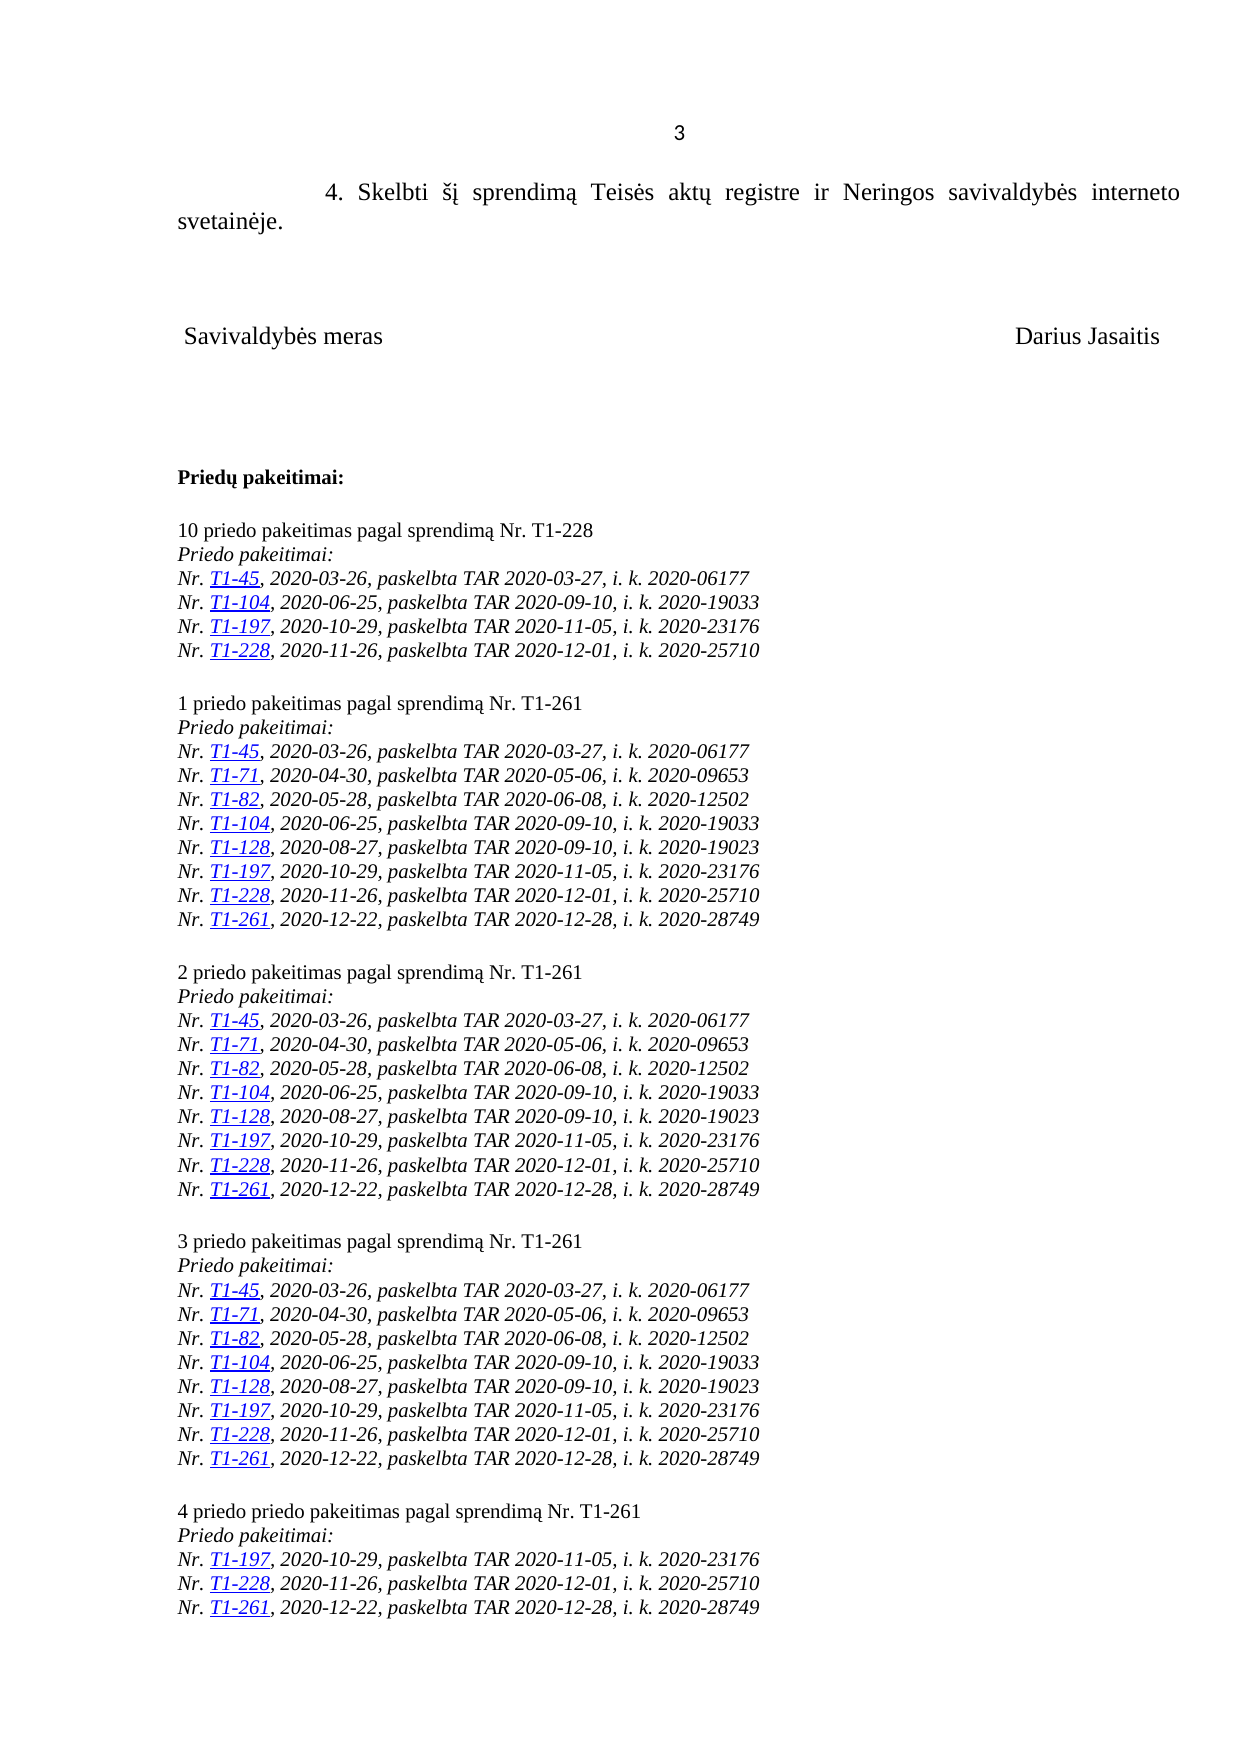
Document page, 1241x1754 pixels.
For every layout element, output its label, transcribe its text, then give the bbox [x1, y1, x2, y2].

text Nr. T1-197, 2020-10-29, paskelbta TAR 2020-11-05, i. k. 2020-23176 [177, 1547, 1181, 1571]
text Nr. T1-104, 2020-06-25, paskelbta TAR 2020-09-10, i. k. 2020-19033 [177, 1350, 1181, 1374]
text Nr. T1-82, 2020-05-28, paskelbta TAR 2020-06-08, i. k. 2020-12502 [177, 1056, 1181, 1080]
text Nr. T1-45, 2020-03-26, paskelbta TAR 2020-03-27, i. k. 2020-06177 [177, 1277, 1181, 1302]
text Nr. T1-128, 2020-08-27, paskelbta TAR 2020-09-10, i. k. 2020-19023 [177, 835, 1181, 859]
text Nr. T1-128, 2020-08-27, paskelbta TAR 2020-09-10, i. k. 2020-19023 [177, 1374, 1181, 1398]
text Nr. T1-128, 2020-08-27, paskelbta TAR 2020-09-10, i. k. 2020-19023 [177, 1104, 1181, 1128]
text Nr. T1-71, 2020-04-30, paskelbta TAR 2020-05-06, i. k. 2020-09653 [177, 763, 1181, 787]
text Nr. T1-197, 2020-10-29, paskelbta TAR 2020-11-05, i. k. 2020-23176 [177, 1398, 1181, 1422]
text Nr. T1-261, 2020-12-22, paskelbta TAR 2020-12-28, i. k. 2020-28749 [177, 907, 1181, 931]
text Savivaldybės meras Darius Jasaitis [177, 321, 1181, 350]
text Nr. T1-82, 2020-05-28, paskelbta TAR 2020-06-08, i. k. 2020-12502 [177, 787, 1181, 811]
text Nr. T1-45, 2020-03-26, paskelbta TAR 2020-03-27, i. k. 2020-06177 [177, 1008, 1181, 1032]
text Nr. T1-82, 2020-05-28, paskelbta TAR 2020-06-08, i. k. 2020-12502 [177, 1326, 1181, 1350]
text 4. Skelbti šį sprendimą Teisės aktų registre ir Neringos savivaldybės interneto svetainėje. [177, 177, 1181, 235]
text Nr. T1-261, 2020-12-22, paskelbta TAR 2020-12-28, i. k. 2020-28749 [177, 1446, 1181, 1470]
text 10 priedo pakeitimas pagal sprendimą Nr. T1-228 [177, 517, 1181, 542]
text Priedo pakeitimai: [177, 1523, 1181, 1547]
text Nr. T1-71, 2020-04-30, paskelbta TAR 2020-05-06, i. k. 2020-09653 [177, 1302, 1181, 1326]
text Nr. T1-261, 2020-12-22, paskelbta TAR 2020-12-28, i. k. 2020-28749 [177, 1595, 1181, 1619]
text Priedo pakeitimai: [177, 984, 1181, 1008]
text 3 priedo pakeitimas pagal sprendimą Nr. T1-261 [177, 1229, 1181, 1253]
text Priedo pakeitimai: [177, 715, 1181, 739]
text Nr. T1-228, 2020-11-26, paskelbta TAR 2020-12-01, i. k. 2020-25710 [177, 883, 1181, 907]
text 2 priedo pakeitimas pagal sprendimą Nr. T1-261 [177, 960, 1181, 984]
text Nr. T1-45, 2020-03-26, paskelbta TAR 2020-03-27, i. k. 2020-06177 [177, 739, 1181, 763]
text Nr. T1-228, 2020-11-26, paskelbta TAR 2020-12-01, i. k. 2020-25710 [177, 638, 1181, 662]
text Nr. T1-228, 2020-11-26, paskelbta TAR 2020-12-01, i. k. 2020-25710 [177, 1422, 1181, 1446]
text Priedo pakeitimai: [177, 542, 1181, 566]
text Nr. T1-197, 2020-10-29, paskelbta TAR 2020-11-05, i. k. 2020-23176 [177, 859, 1181, 883]
text Nr. T1-104, 2020-06-25, paskelbta TAR 2020-09-10, i. k. 2020-19033 [177, 590, 1181, 614]
text 1 priedo pakeitimas pagal sprendimą Nr. T1-261 [177, 691, 1181, 715]
text Nr. T1-71, 2020-04-30, paskelbta TAR 2020-05-06, i. k. 2020-09653 [177, 1032, 1181, 1056]
text Nr. T1-228, 2020-11-26, paskelbta TAR 2020-12-01, i. k. 2020-25710 [177, 1571, 1181, 1595]
text Nr. T1-228, 2020-11-26, paskelbta TAR 2020-12-01, i. k. 2020-25710 [177, 1152, 1181, 1177]
text Nr. T1-261, 2020-12-22, paskelbta TAR 2020-12-28, i. k. 2020-28749 [177, 1177, 1181, 1201]
text 4 priedo priedo pakeitimas pagal sprendimą Nr. T1-261 [177, 1499, 1181, 1523]
text Nr. T1-197, 2020-10-29, paskelbta TAR 2020-11-05, i. k. 2020-23176 [177, 1128, 1181, 1152]
text Nr. T1-104, 2020-06-25, paskelbta TAR 2020-09-10, i. k. 2020-19033 [177, 811, 1181, 835]
text Priedo pakeitimai: [177, 1253, 1181, 1277]
text Nr. T1-45, 2020-03-26, paskelbta TAR 2020-03-27, i. k. 2020-06177 [177, 566, 1181, 590]
text Nr. T1-197, 2020-10-29, paskelbta TAR 2020-11-05, i. k. 2020-23176 [177, 614, 1181, 638]
text Nr. T1-104, 2020-06-25, paskelbta TAR 2020-09-10, i. k. 2020-19033 [177, 1080, 1181, 1104]
text Priedų pakeitimai: [177, 465, 1181, 489]
